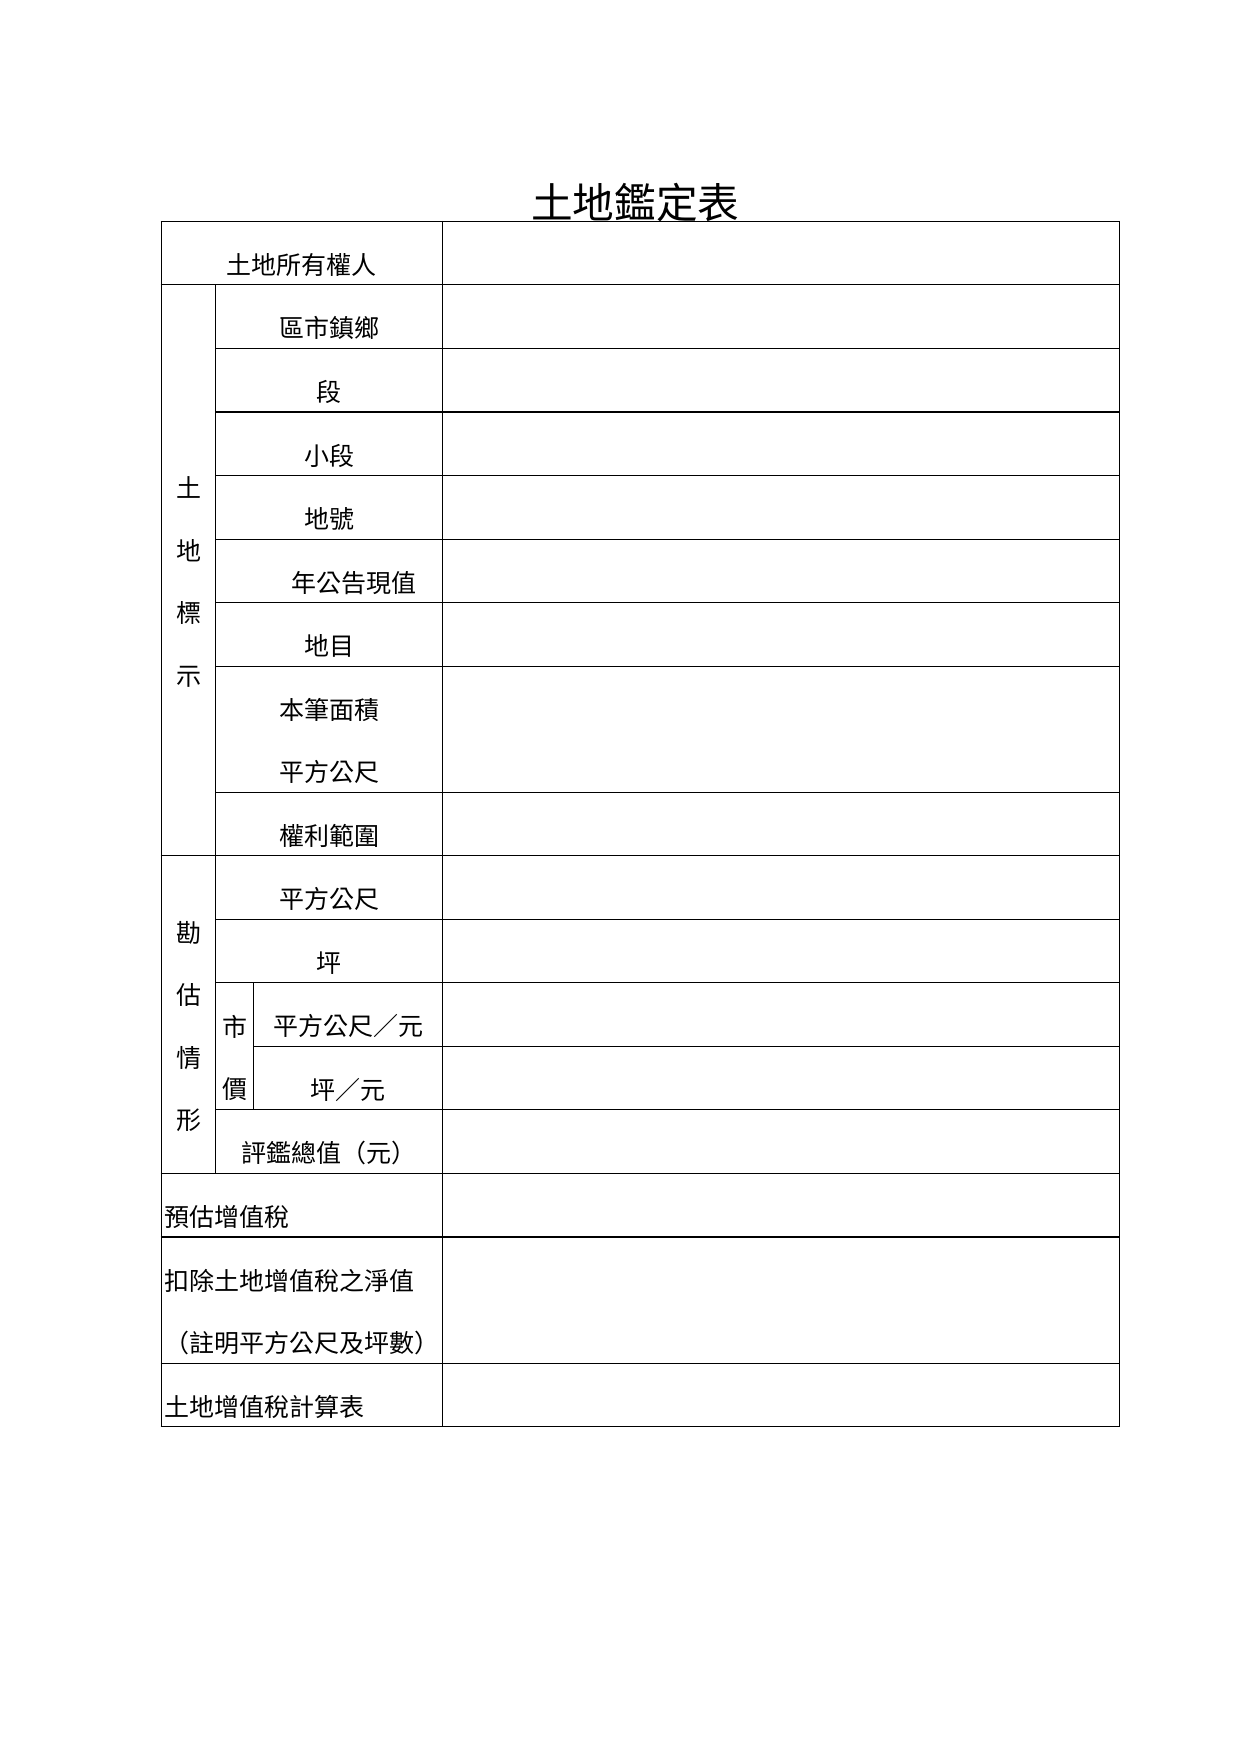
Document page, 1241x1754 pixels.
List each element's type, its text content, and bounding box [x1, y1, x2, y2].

table_cell 預估增值稅 [162, 1174, 442, 1236]
table_cell [443, 1174, 1119, 1236]
table_cell 平方公尺／元 [254, 983, 442, 1046]
table_cell [443, 920, 1119, 982]
table_cell [443, 603, 1119, 666]
table_cell [443, 856, 1119, 919]
table_cell [443, 476, 1119, 538]
table_cell [443, 983, 1119, 1046]
table_cell 權利範圍 [216, 793, 442, 855]
table_cell 土地增值稅計算表 [162, 1364, 442, 1426]
table_cell [443, 667, 1119, 792]
table_header [443, 222, 1119, 284]
table_cell 扣除土地增值稅之淨值 （註明平方公尺及坪數） [162, 1238, 442, 1362]
table_cell 本筆面積 平方公尺 [216, 667, 442, 792]
table_cell 評鑑總值（元） [216, 1110, 442, 1173]
table_cell 坪／元 [254, 1047, 442, 1109]
table_cell [443, 1110, 1119, 1173]
table_cell 小段 [216, 413, 442, 475]
table_cell 段 [216, 349, 442, 411]
text 土地鑑定表 [177, 158, 1092, 221]
table_cell [443, 413, 1119, 475]
table_cell [443, 285, 1119, 348]
table_cell 坪 [216, 920, 442, 982]
table_cell 平方公尺 [216, 856, 442, 919]
table_cell 地號 [216, 476, 442, 538]
table_cell 土 地標示 [162, 285, 215, 855]
table_cell 年公告現值 [216, 540, 442, 602]
table_cell [443, 1238, 1119, 1362]
table_cell 區市鎮鄉 [216, 285, 442, 348]
table_cell 市價 [216, 983, 253, 1109]
table_cell [443, 793, 1119, 855]
table_cell [443, 349, 1119, 411]
table_cell [443, 540, 1119, 602]
table_cell [443, 1364, 1119, 1426]
table_cell 地目 [216, 603, 442, 666]
table_header 土地所有權人 [162, 222, 442, 284]
table_cell 勘估情形 [162, 856, 215, 1173]
table_cell [443, 1047, 1119, 1109]
